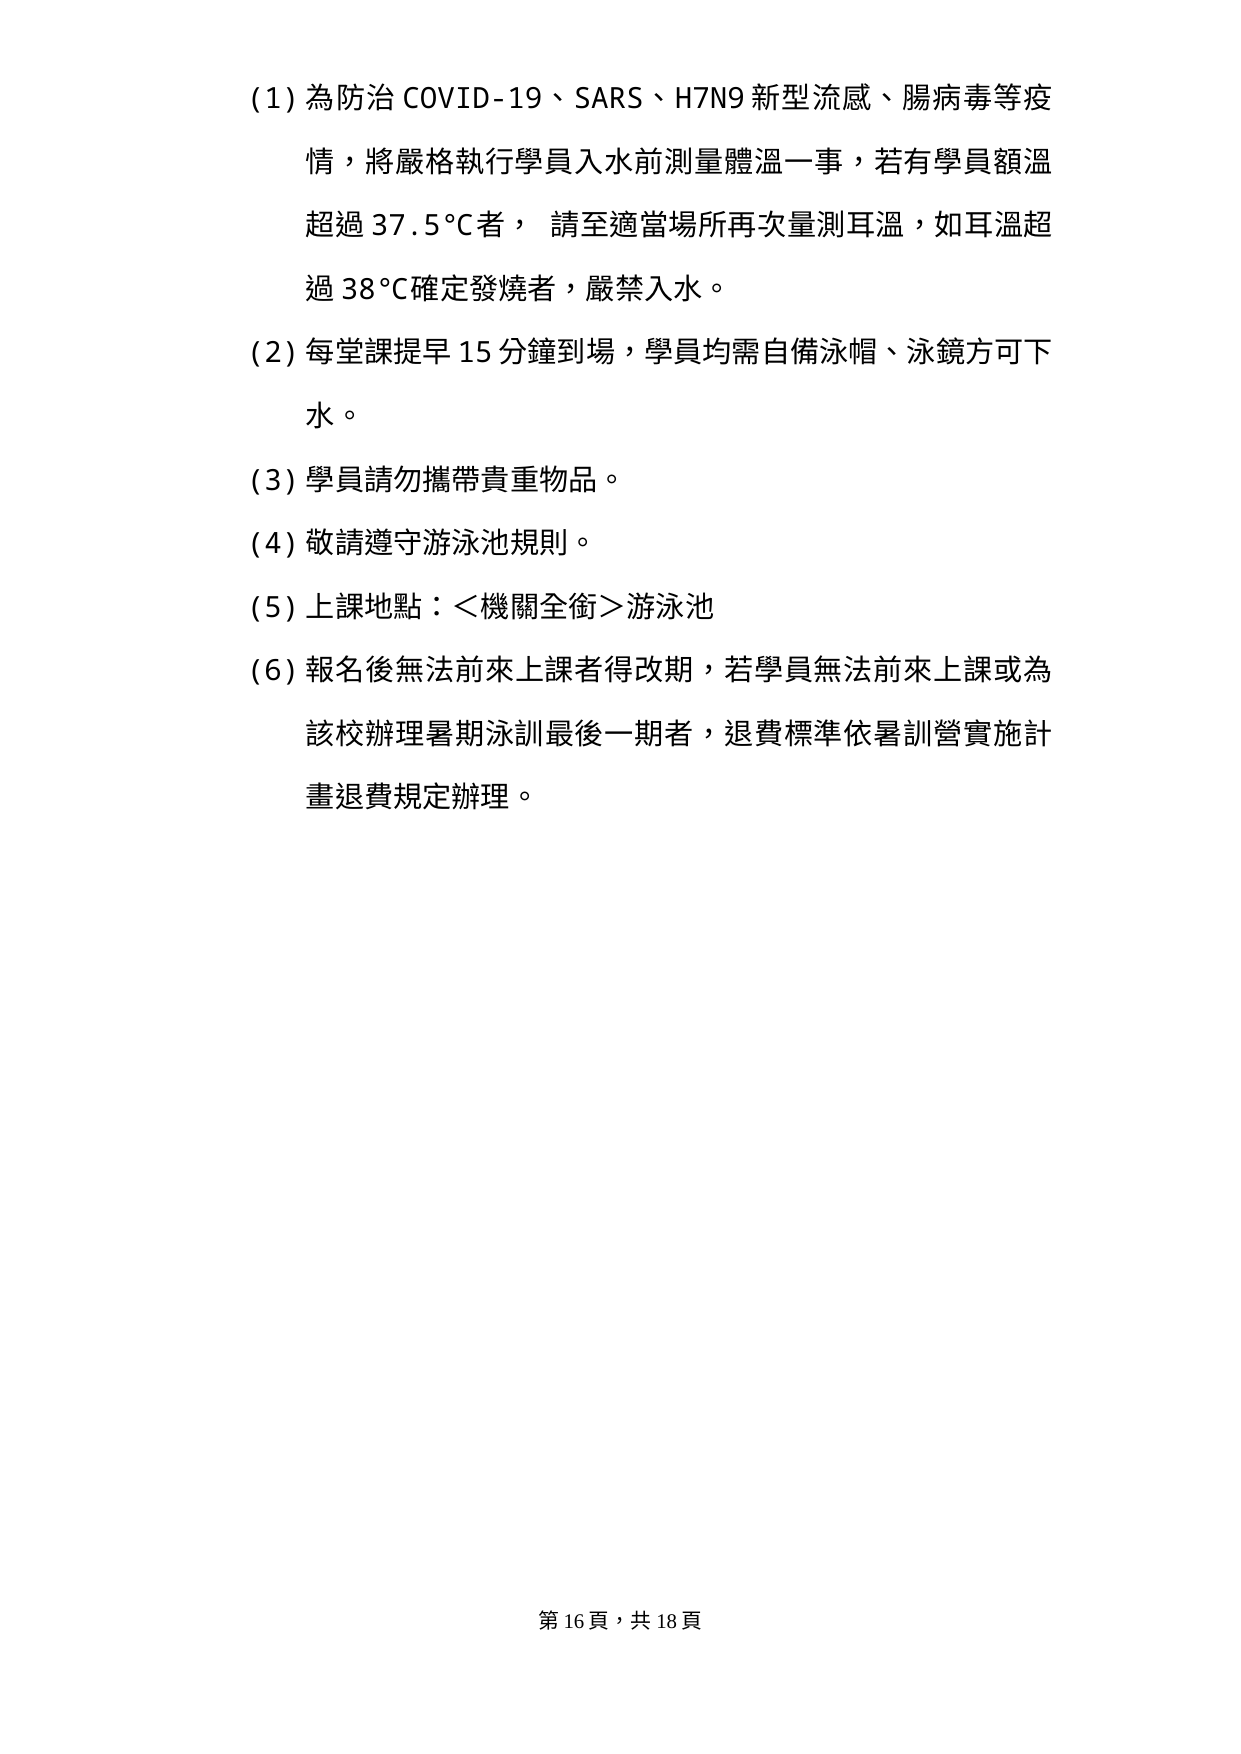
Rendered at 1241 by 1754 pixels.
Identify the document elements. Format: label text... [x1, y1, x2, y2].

list 上課地點：＜機關全銜＞游泳池 [247, 583, 1053, 626]
list 每堂課提早15分鐘到場，學員均需自備泳帽、泳鏡方可下水。 [247, 329, 1053, 435]
list 學員請勿攜帶貴重物品。 [247, 456, 1053, 498]
list 敬請遵守游泳池規則。 [247, 519, 1053, 562]
list 為防治COVID-19、SARS、H7N9新型流感、腸病毒等疫情，將嚴格執行學員入水前測量體溫一事，若有學員額溫超過37.5℃者， 請至適當場所再次量測耳溫，如耳溫超過38℃確定發燒者，嚴禁入水。 [247, 75, 1053, 308]
list 報名後無法前來上課者得改期，若學員無法前來上課或為該校辦理暑期泳訓最後一期者，退費標準依暑訓營實施計畫退費規定辦理。 [247, 647, 1053, 816]
